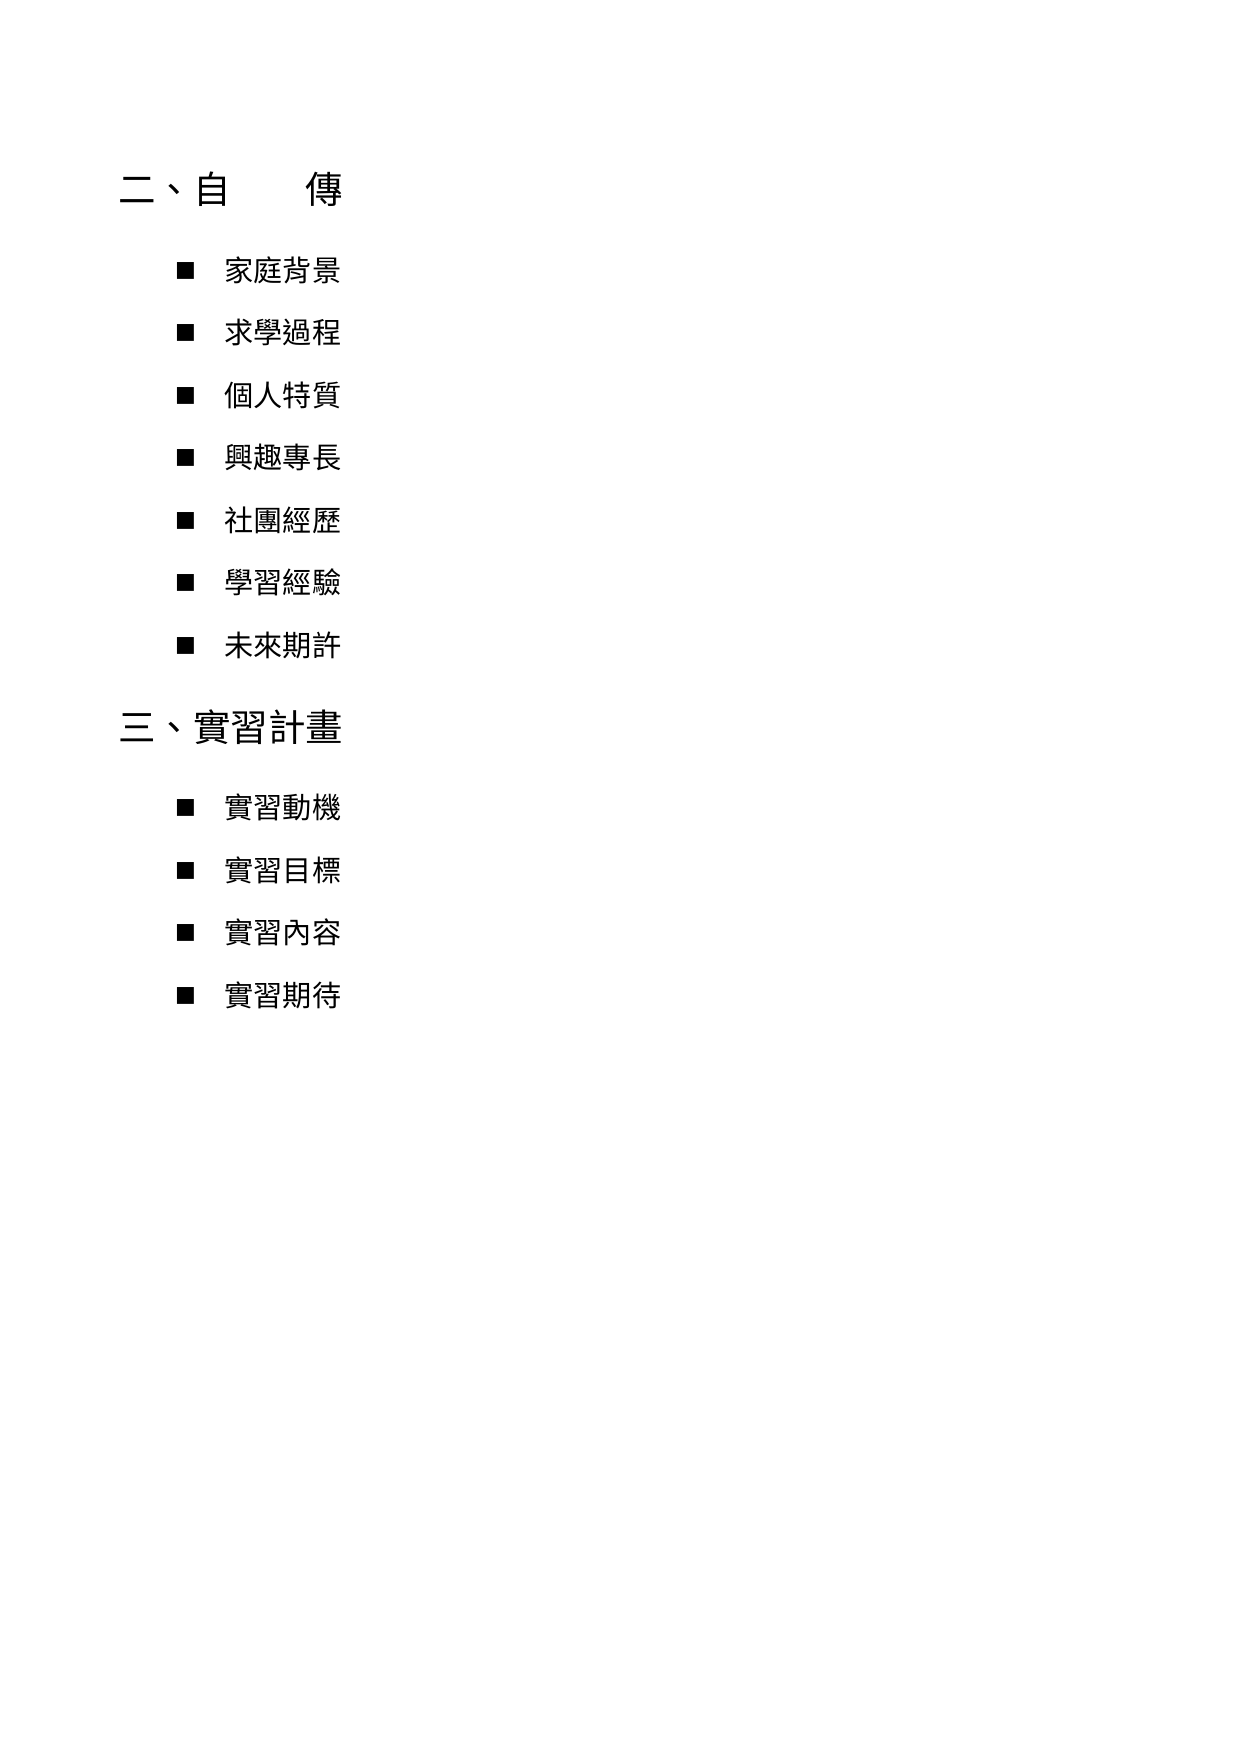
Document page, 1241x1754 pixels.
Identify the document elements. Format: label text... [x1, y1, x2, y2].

list 實習內容 [174, 889, 1122, 952]
text 二、自 傳 [118, 146, 1122, 208]
text 三、實習計畫 [118, 683, 1122, 746]
list 個人特質 [174, 352, 1122, 414]
list 實習目標 [174, 827, 1122, 889]
list 興趣專長 [174, 414, 1122, 477]
list 未來期許 [174, 602, 1122, 664]
list 家庭背景 [174, 227, 1122, 289]
list 實習動機 [174, 764, 1122, 827]
list 求學過程 [174, 289, 1122, 352]
list 社團經歷 [174, 477, 1122, 539]
list 學習經驗 [174, 539, 1122, 602]
list 實習期待 [174, 952, 1122, 1014]
